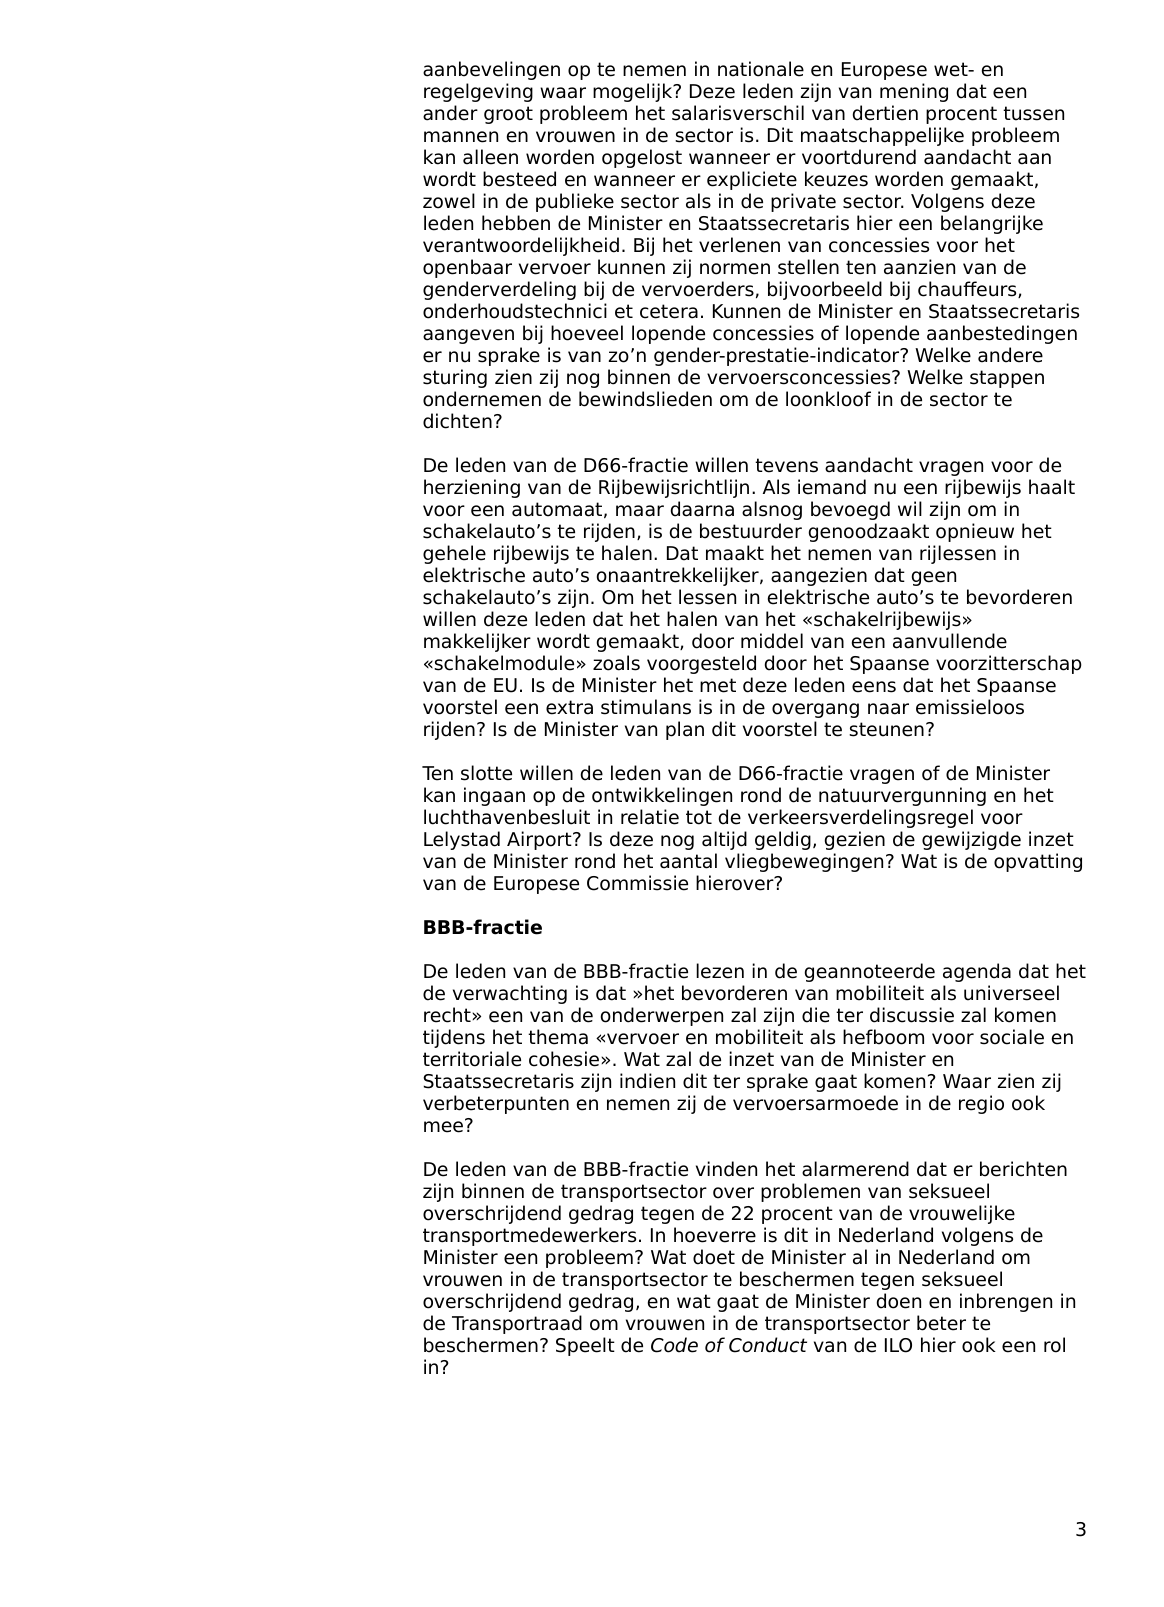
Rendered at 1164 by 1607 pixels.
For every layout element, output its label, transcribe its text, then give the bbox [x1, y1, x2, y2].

subtitle BBB-fractie [422, 917, 1087, 939]
text De leden van de BBB-fractie lezen in de geannoteerde agenda dat het de verwachting is dat »het bevorderen van mobiliteit als universeel recht» een van de onderwerpen zal zijn die ter discussie zal komen tijdens het thema «vervoer en mobiliteit als hefboom voor sociale en territoriale cohesie». Wat zal de inzet van de Minister en Staatssecretaris zijn indien dit ter sprake gaat komen? Waar zien zij verbeterpunten en nemen zij de vervoersarmoede in de regio ook mee? [422, 961, 1087, 1137]
text De leden van de BBB-fractie vinden het alarmerend dat er berichten zijn binnen de transportsector over problemen van seksueel overschrijdend gedrag tegen de 22 procent van de vrouwelijke transportmedewerkers. In hoeverre is dit in Nederland volgens de Minister een probleem? Wat doet de Minister al in Nederland om vrouwen in de transportsector te beschermen tegen seksueel overschrijdend gedrag, en wat gaat de Minister doen en inbrengen in de Transportraad om vrouwen in de transportsector beter te beschermen? Speelt de Code of Conduct van de ILO hier ook een rol in? [422, 1159, 1087, 1379]
text aanbevelingen op te nemen in nationale en Europese wet- en regelgeving waar mogelijk? Deze leden zijn van mening dat een ander groot probleem het salarisverschil van dertien procent tussen mannen en vrouwen in de sector is. Dit maatschappelijke probleem kan alleen worden opgelost wanneer er voortdurend aandacht aan wordt besteed en wanneer er expliciete keuzes worden gemaakt, zowel in de publieke sector als in de private sector. Volgens deze leden hebben de Minister en Staatssecretaris hier een belangrijke verantwoordelijkheid. Bij het verlenen van concessies voor het openbaar vervoer kunnen zij normen stellen ten aanzien van de genderverdeling bij de vervoerders, bijvoorbeeld bij chauffeurs, onderhoudstechnici et cetera. Kunnen de Minister en Staatssecretaris aangeven bij hoeveel lopende concessies of lopende aanbestedingen er nu sprake is van zo’n gender-prestatie-indicator? Welke andere sturing zien zij nog binnen de vervoersconcessies? Welke stappen ondernemen de bewindslieden om de loonkloof in de sector te dichten? [422, 59, 1087, 433]
text Ten slotte willen de leden van de D66-fractie vragen of de Minister kan ingaan op de ontwikkelingen rond de natuurvergunning en het luchthavenbesluit in relatie tot de verkeersverdelingsregel voor Lelystad Airport? Is deze nog altijd geldig, gezien de gewijzigde inzet van de Minister rond het aantal vliegbewegingen? Wat is de opvatting van de Europese Commissie hierover? [422, 763, 1087, 895]
text De leden van de D66-fractie willen tevens aandacht vragen voor de herziening van de Rijbewijsrichtlijn. Als iemand nu een rijbewijs haalt voor een automaat, maar daarna alsnog bevoegd wil zijn om in schakelauto’s te rijden, is de bestuurder genoodzaakt opnieuw het gehele rijbewijs te halen. Dat maakt het nemen van rijlessen in elektrische auto’s onaantrekkelijker, aangezien dat geen schakelauto’s zijn. Om het lessen in elektrische auto’s te bevorderen willen deze leden dat het halen van het «schakelrijbewijs» makkelijker wordt gemaakt, door middel van een aanvullende «schakelmodule» zoals voorgesteld door het Spaanse voorzitterschap van de EU. Is de Minister het met deze leden eens dat het Spaanse voorstel een extra stimulans is in de overgang naar emissieloos rijden? Is de Minister van plan dit voorstel te steunen? [422, 455, 1087, 741]
